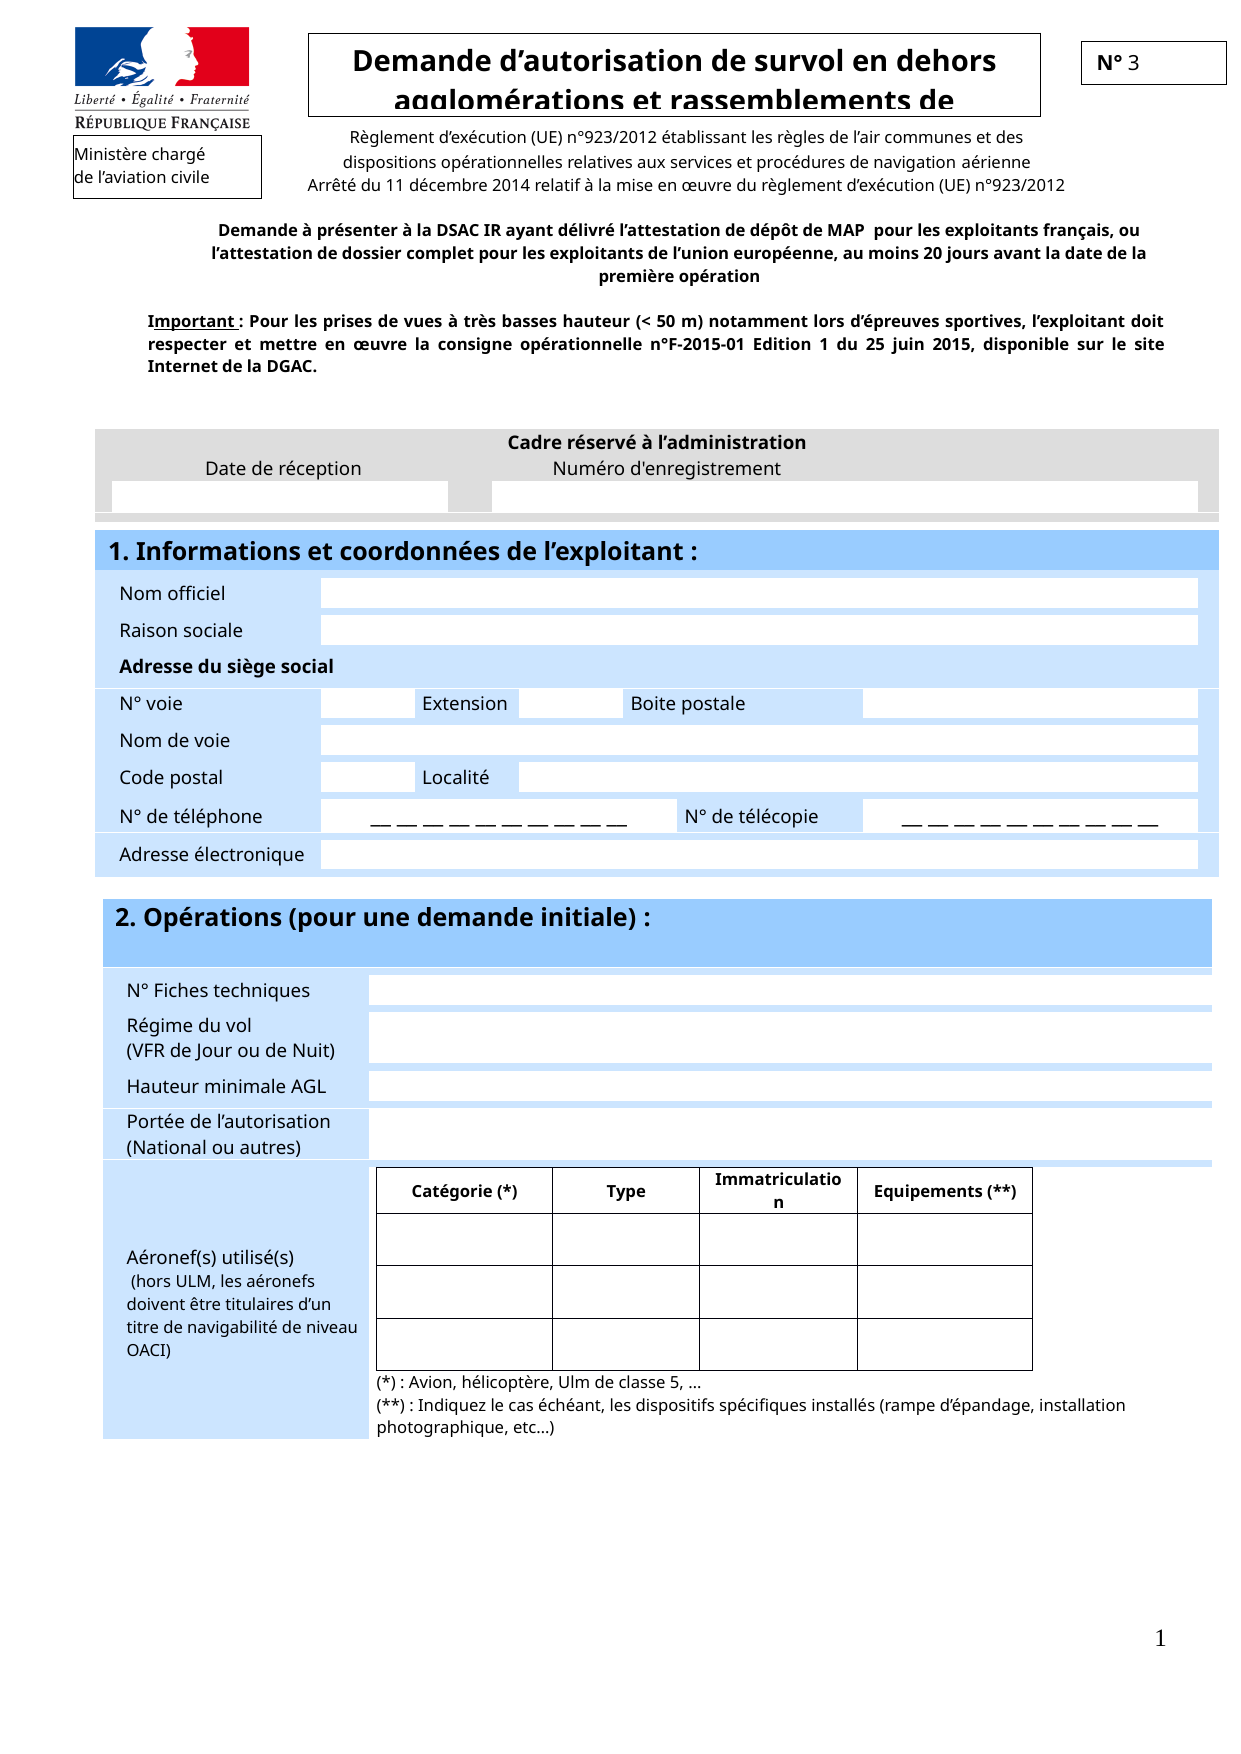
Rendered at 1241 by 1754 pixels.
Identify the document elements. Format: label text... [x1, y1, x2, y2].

table_cell [863, 689, 1198, 718]
table_cell [95, 718, 112, 725]
table_cell [95, 792, 112, 799]
table_cell [95, 570, 112, 578]
table_cell [119, 1160, 1212, 1167]
table_cell [321, 689, 414, 718]
table_cell 1. Informations et coordonnées de l’exploitant : [95, 530, 1219, 570]
table_cell [1198, 481, 1219, 512]
table_cell [1198, 615, 1219, 645]
table_cell [1198, 725, 1219, 755]
table_cell [103, 1167, 119, 1439]
table_cell [112, 608, 1198, 615]
table_cell (*) : Avion, hélicoptère, Ulm de classe 5, … (**) : Indiquez le cas échéant, les dispositifs spécifiques installés (rampe d’épandage, installation photographique, etc…) [369, 1167, 1212, 1439]
table_cell [448, 481, 471, 512]
table_cell N° de téléphone [112, 799, 321, 832]
table_cell [119, 1063, 1212, 1071]
table_cell [863, 455, 1219, 481]
table_cell [700, 1319, 857, 1369]
table_cell [95, 683, 112, 688]
table_cell [369, 1109, 1212, 1159]
table_cell [95, 755, 112, 762]
table_cell [95, 522, 1219, 530]
table_cell [112, 792, 1198, 799]
table_cell __ __ __ __ __ __ __ __ __ __ [321, 799, 677, 832]
table_cell [1198, 755, 1219, 762]
table_cell [377, 1319, 552, 1369]
table_cell [95, 481, 112, 512]
table_cell [519, 689, 623, 718]
table_cell [377, 1214, 552, 1265]
table_header Equipements (**) [858, 1168, 1032, 1213]
table_cell [103, 1005, 119, 1012]
table_cell Boite postale [623, 689, 863, 718]
table_cell [119, 1005, 1212, 1012]
table_cell [1198, 869, 1219, 877]
table_cell [119, 1101, 1212, 1108]
table_cell Localité [415, 762, 519, 792]
table_cell [95, 799, 112, 832]
table_cell [112, 718, 1198, 725]
table_cell [321, 725, 1198, 755]
table_cell Aéronef(s) utilisé(s) (hors ULM, les aéronefs doivent être titulaires d’un titre de navigabilité de niveau OACI) [119, 1167, 369, 1439]
table_cell [103, 1063, 119, 1071]
table_cell [95, 645, 112, 649]
table_cell [95, 578, 112, 608]
table_cell [112, 869, 1198, 877]
table_cell [112, 645, 1198, 649]
table_cell [103, 1160, 119, 1167]
table_cell Date de réception [95, 455, 471, 481]
table_cell __ __ __ __ __ __ __ __ __ __ [863, 799, 1198, 832]
table_cell [369, 1071, 1212, 1101]
table_header Catégorie (*) [377, 1168, 552, 1213]
table_cell N° de télécopie [677, 799, 863, 832]
table_cell [700, 1214, 857, 1265]
table_cell [103, 968, 119, 975]
table_cell Adresse électronique [112, 840, 321, 869]
table_cell Code postal [112, 762, 321, 792]
table_cell [95, 608, 112, 615]
table_cell [1198, 718, 1219, 725]
table_cell [95, 762, 112, 792]
table_cell [321, 840, 1198, 869]
table_cell [519, 762, 1198, 792]
table_cell Portée de l’autorisation (National ou autres) [119, 1109, 369, 1159]
table_cell [112, 481, 447, 512]
table_cell [119, 968, 1212, 975]
table_cell [321, 578, 1198, 608]
table_cell [858, 1319, 1032, 1369]
table_cell [1198, 799, 1219, 832]
table_cell [321, 762, 414, 792]
table_cell Raison sociale [112, 615, 321, 645]
table_cell Nom officiel [112, 578, 321, 608]
table_cell [492, 481, 1198, 512]
table_cell [321, 615, 1198, 645]
table_cell [1198, 762, 1219, 792]
table_cell [1198, 833, 1219, 840]
table_cell [95, 513, 1219, 522]
table_cell [1198, 840, 1219, 869]
table_cell [369, 975, 1212, 1005]
table_cell [369, 1012, 1212, 1063]
table_cell [112, 683, 1198, 688]
table_cell [112, 833, 1198, 840]
table_header Type [553, 1168, 699, 1213]
table_cell [103, 1109, 119, 1159]
table_cell [95, 649, 112, 683]
table_cell Hauteur minimale AGL [119, 1071, 369, 1101]
table_cell [1198, 645, 1219, 649]
table_cell [95, 840, 112, 869]
table_cell Adresse du siège social [112, 649, 1198, 683]
table_cell [95, 615, 112, 645]
table_cell [553, 1319, 699, 1369]
table_cell [553, 1266, 699, 1317]
table_cell [112, 755, 1198, 762]
table_cell [858, 1266, 1032, 1317]
table_cell Régime du vol (VFR de Jour ou de Nuit) [119, 1012, 369, 1063]
table_cell [103, 975, 119, 1005]
table_cell [1198, 792, 1219, 799]
table_cell Extension [415, 689, 519, 718]
table_cell [1198, 649, 1219, 683]
table_cell Nom de voie [112, 725, 321, 755]
table_cell [112, 570, 1198, 578]
table_header Immatriculation [700, 1168, 857, 1213]
table_cell [377, 1266, 552, 1317]
table_cell [103, 1071, 119, 1101]
table_cell N° voie [112, 689, 321, 718]
table_cell [95, 725, 112, 755]
table_cell [858, 1214, 1032, 1265]
table_cell [1198, 689, 1219, 718]
table_cell [1198, 608, 1219, 615]
table_cell [1198, 570, 1219, 578]
table_cell [95, 869, 112, 877]
table_cell Numéro d'enregistrement [471, 455, 863, 481]
picture [73, 24, 251, 131]
table_cell [1198, 578, 1219, 608]
table_cell [471, 481, 492, 512]
table_cell N° Fiches techniques [119, 975, 369, 1005]
table_cell [103, 1101, 119, 1108]
table_cell [95, 689, 112, 718]
table_cell [553, 1214, 699, 1265]
table_cell [95, 833, 112, 840]
table_cell [1198, 683, 1219, 688]
table_cell [700, 1266, 857, 1317]
table_header Cadre réservé à l’administration [95, 429, 1219, 455]
table_header 2. Opérations (pour une demande initiale) : [103, 899, 1212, 967]
table_cell [103, 1012, 119, 1063]
